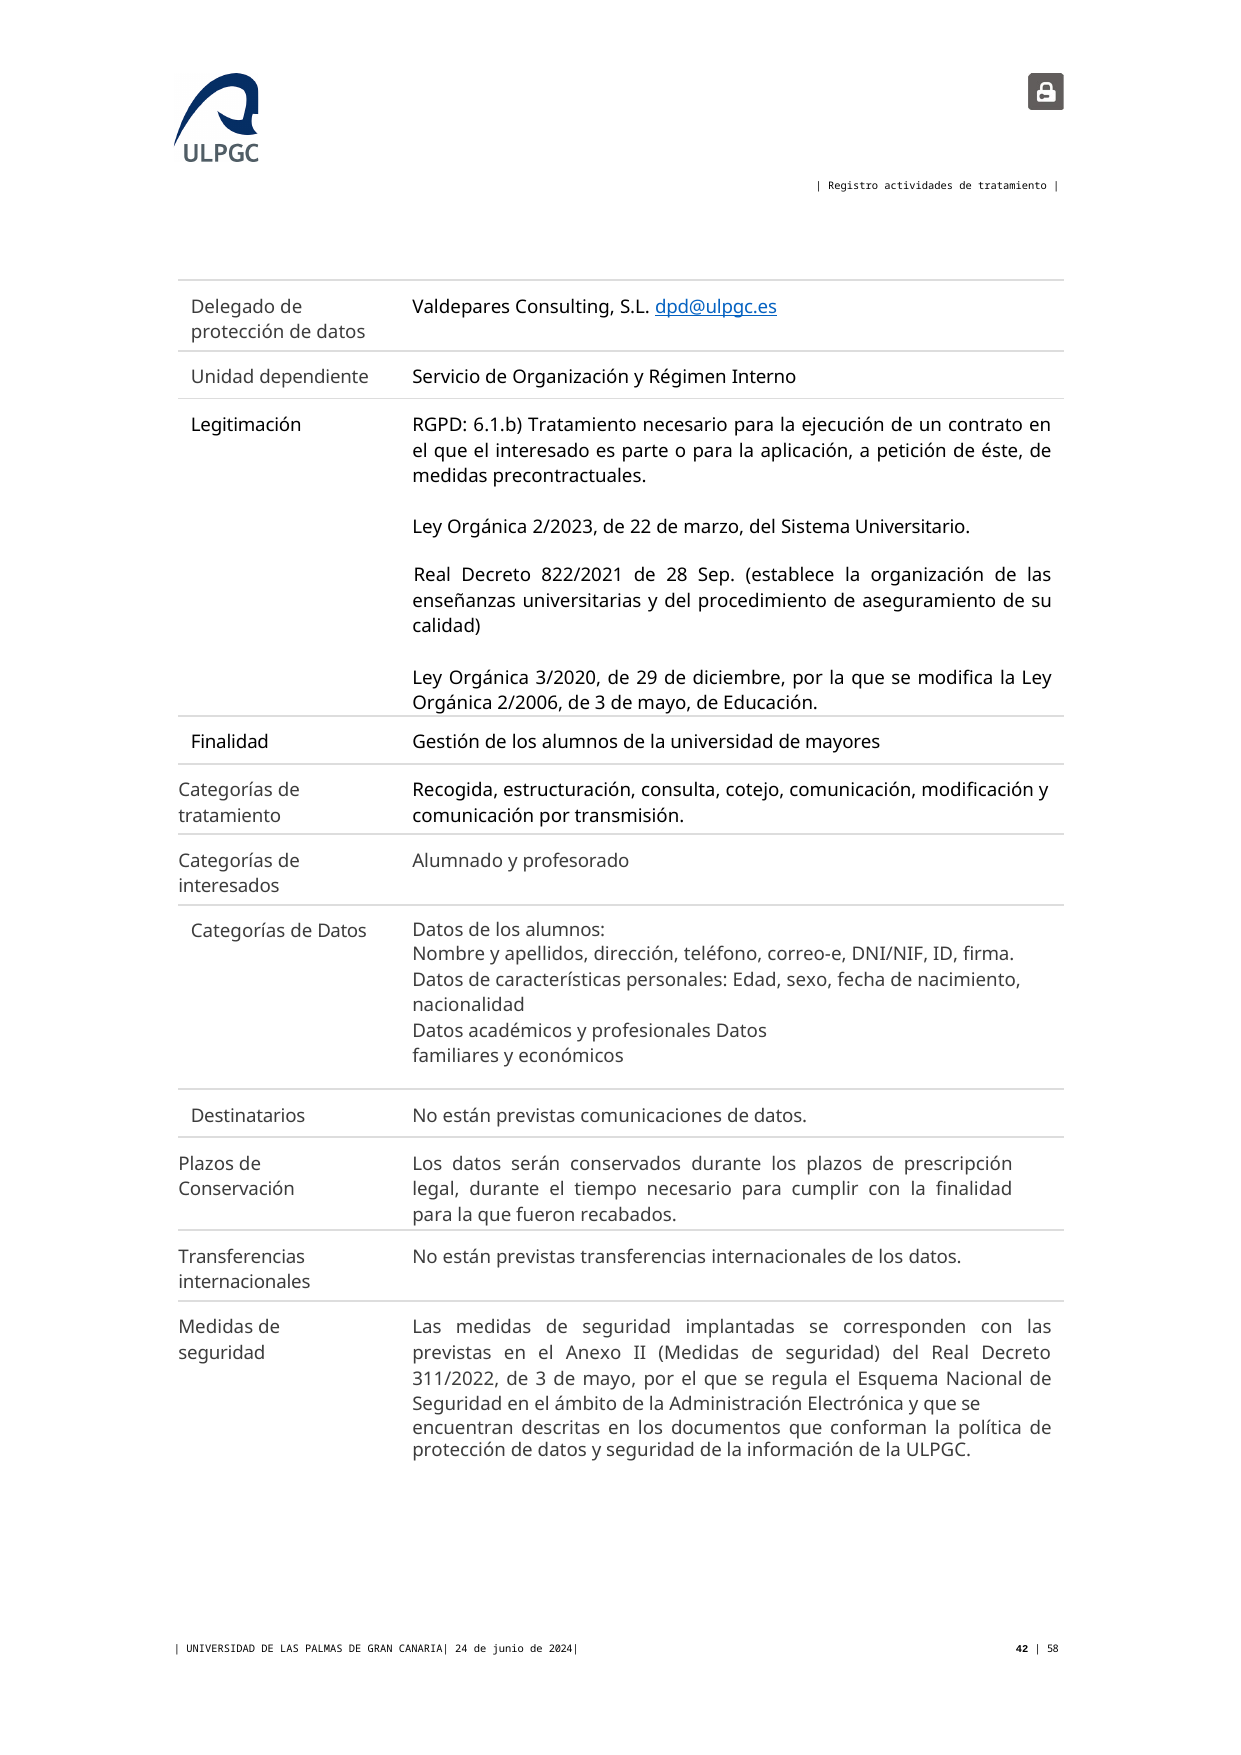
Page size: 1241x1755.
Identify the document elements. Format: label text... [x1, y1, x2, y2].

table_cell Destinatarios [178, 1090, 397, 1136]
table_cell Finalidad [178, 717, 397, 763]
table_cell Datos de los alumnos: Nombre y apellidos, dirección, teléfono, correo-e, DNI/NIF, ID, firma. Datos de características personales: Edad, sexo, fecha de nacimiento, nacionalidad Datos académicos y profesionales Datos familiares y económicos [397, 906, 1064, 1088]
table_cell Legitimación [178, 399, 397, 715]
table_cell Alumnado y profesorado [397, 835, 1064, 904]
table_cell No están previstas transferencias internacionales de los datos. [397, 1231, 1064, 1300]
table_cell Los datos serán conservados durante los plazos de prescripción legal, durante el tiempo necesario para cumplir con la finalidad para la que fueron recabados. [397, 1138, 1064, 1229]
table_cell Gestión de los alumnos de la universidad de mayores [397, 717, 1064, 763]
table_cell Categorías de interesados [178, 835, 397, 904]
table_cell Categorías de Datos [178, 906, 397, 1088]
table_cell Medidas de seguridad [178, 1302, 397, 1461]
table_cell Categorías de tratamiento [178, 765, 397, 833]
table_cell Transferencias internacionales [178, 1231, 397, 1300]
table_cell Las medidas de seguridad implantadas se corresponden con las previstas en el Anexo II (Medidas de seguridad) del Real Decreto 311/2022, de 3 de mayo, por el que se regula el Esquema Nacional de Seguridad en el ámbito de la Administración Electrónica y que se encuentran descritas en los documentos que conforman la política de protección de datos y seguridad de la información de la ULPGC. [397, 1302, 1064, 1461]
table_header Delegado de protección de datos [178, 281, 397, 350]
table_cell Recogida, estructuración, consulta, cotejo, comunicación, modificación y comunicación por transmisión. [397, 765, 1064, 833]
table_header Valdepares Consulting, S.L. dpd@ulpgc.es [397, 281, 1064, 350]
table_cell RGPD: 6.1.b) Tratamiento necesario para la ejecución de un contrato en el que el interesado es parte o para la aplicación, a petición de éste, de medidas precontractuales. Ley Orgánica 2/2023, de 22 de marzo, del Sistema Universitario. Real Decreto 822/2021 de 28 Sep. (establece la organización de las enseñanzas universitarias y del procedimiento de aseguramiento de su calidad) Ley Orgánica 3/2020, de 29 de diciembre, por la que se modifica la Ley Orgánica 2/2006, de 3 de mayo, de Educación. [397, 399, 1064, 715]
table_cell Unidad dependiente [178, 352, 397, 397]
table_cell Servicio de Organización y Régimen Interno [397, 352, 1064, 397]
table_cell Plazos de Conservación [178, 1138, 397, 1229]
table_cell No están previstas comunicaciones de datos. [397, 1090, 1064, 1136]
